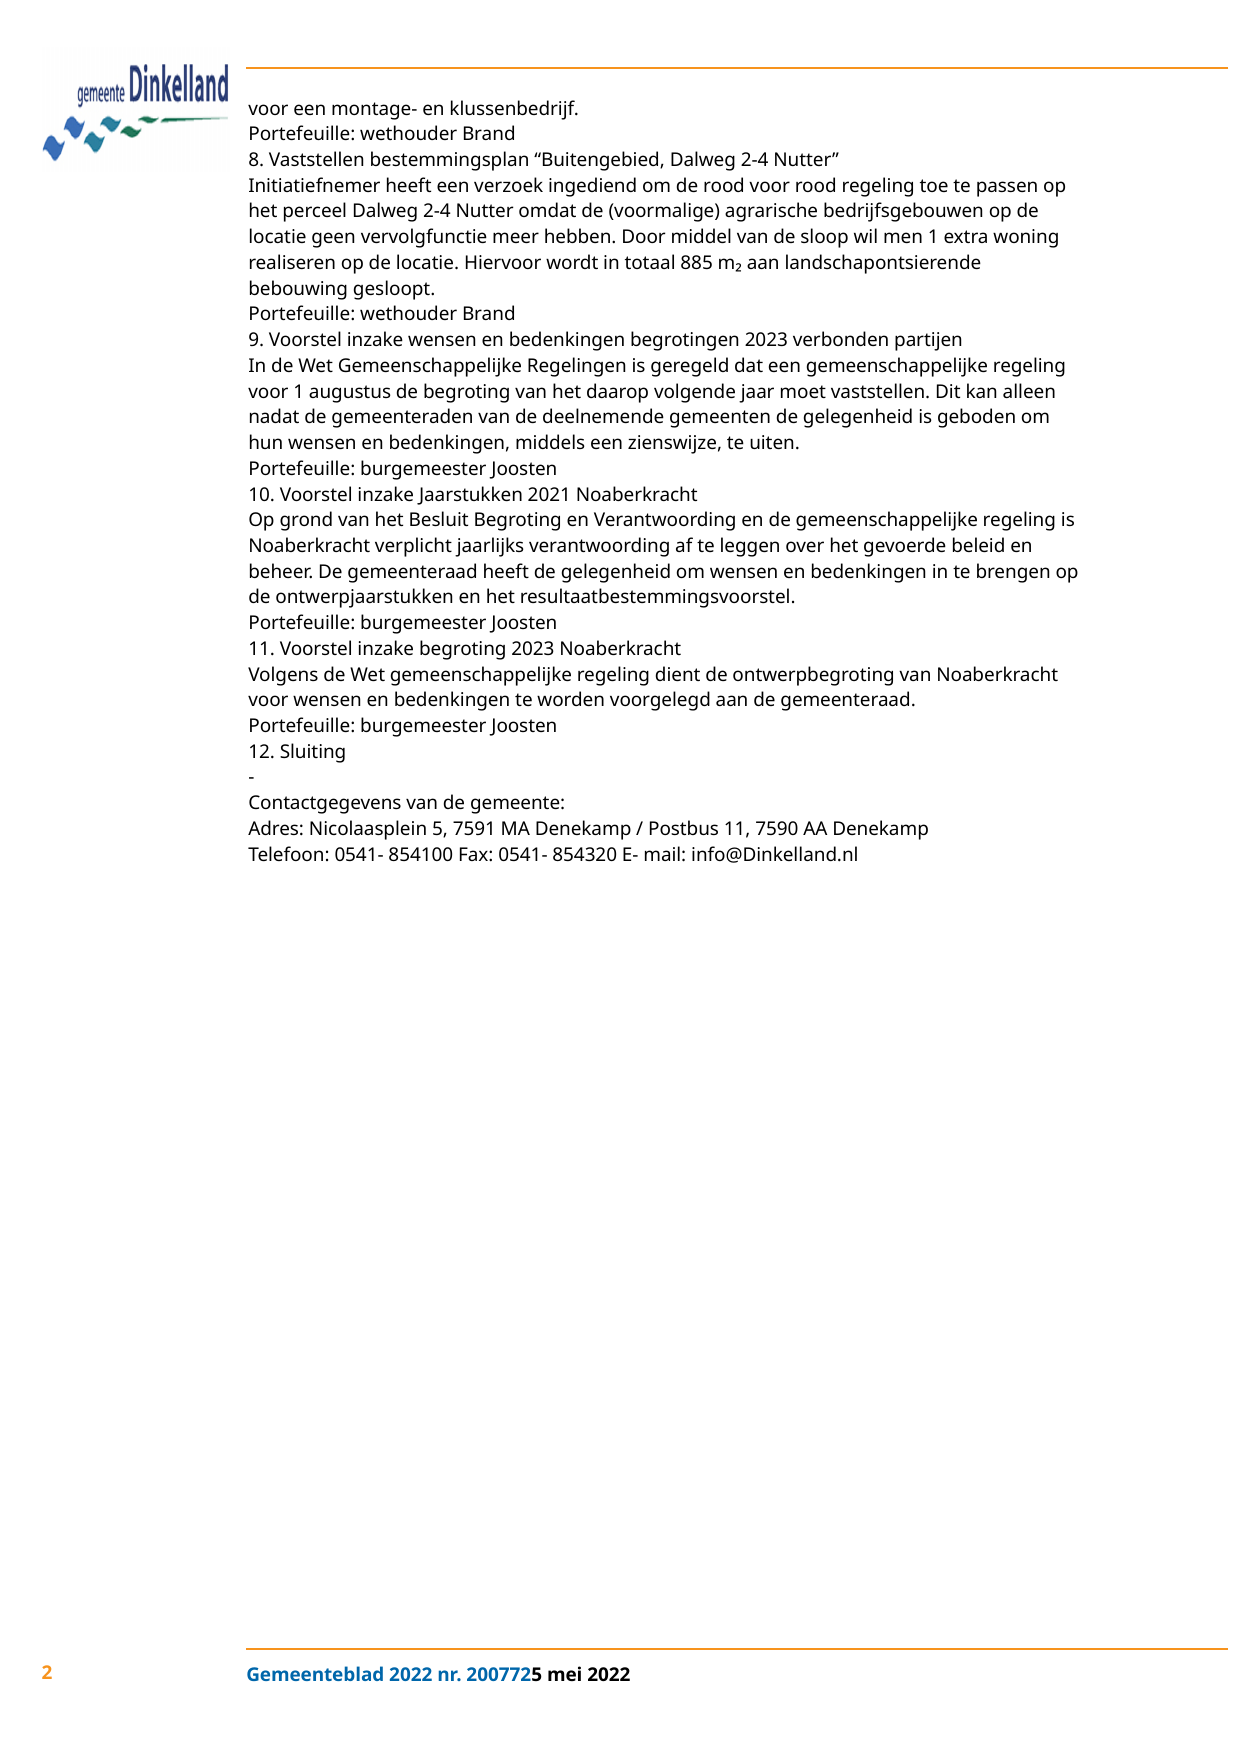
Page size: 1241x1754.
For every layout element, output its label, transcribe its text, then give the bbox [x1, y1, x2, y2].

text het perceel Dalweg 2-4 Nutter omdat de (voormalige) agrarische bedrijfsgebouwen op de [248, 198, 1152, 223]
text voor 1 augustus de begroting van het daarop volgende jaar moet vaststellen. Dit kan alleen [248, 378, 1152, 403]
text In de Wet Gemeenschappelijke Regelingen is geregeld dat een gemeenschappelijke regeling [248, 352, 1152, 378]
text Portefeuille: burgemeester Joosten [248, 609, 1152, 635]
text bebouwing gesloopt. [248, 275, 1152, 301]
text Contactgegevens van de gemeente: [248, 789, 1152, 815]
text voor een montage- en klussenbedrijf. [248, 95, 1152, 121]
text 10. Voorstel inzake Jaarstukken 2021 Noaberkracht [248, 481, 1152, 506]
text Telefoon: 0541- 854100 Fax: 0541- 854320 E- mail: info@Dinkelland.nl [248, 841, 1152, 867]
text voor wensen en bedenkingen te worden voorgelegd aan de gemeenteraad. [248, 687, 1152, 712]
text locatie geen vervolgfunctie meer hebben. Door middel van de sloop wil men 1 extra woning [248, 223, 1152, 249]
text - [248, 764, 1152, 789]
text nadat de gemeenteraden van de deelnemende gemeenten de gelegenheid is geboden om [248, 403, 1152, 429]
text 11. Voorstel inzake begroting 2023 Noaberkracht [248, 635, 1152, 661]
text Adres: Nicolaasplein 5, 7591 MA Denekamp / Postbus 11, 7590 AA Denekamp [248, 815, 1152, 841]
text Op grond van het Besluit Begroting en Verantwoording en de gemeenschappelijke regeling is [248, 506, 1152, 532]
text 9. Voorstel inzake wensen en bedenkingen begrotingen 2023 verbonden partijen [248, 326, 1152, 352]
text Portefeuille: burgemeester Joosten [248, 455, 1152, 481]
text Volgens de Wet gemeenschappelijke regeling dient de ontwerpbegroting van Noaberkracht [248, 661, 1152, 687]
text 12. Sluiting [248, 738, 1152, 764]
text de ontwerpjaarstukken en het resultaatbestemmingsvoorstel. [248, 584, 1152, 609]
text Initiatiefnemer heeft een verzoek ingediend om de rood voor rood regeling toe te passen op [248, 172, 1152, 198]
text Noaberkracht verplicht jaarlijks verantwoording af te leggen over het gevoerde beleid en [248, 532, 1152, 558]
text realiseren op de locatie. Hiervoor wordt in totaal 885 m₂ aan landschapontsierende [248, 249, 1152, 275]
text Portefeuille: wethouder Brand [248, 301, 1152, 326]
picture [41, 47, 231, 172]
text Portefeuille: wethouder Brand [248, 121, 1152, 146]
text beheer. De gemeenteraad heeft de gelegenheid om wensen en bedenkingen in te brengen op [248, 558, 1152, 584]
text Portefeuille: burgemeester Joosten [248, 712, 1152, 738]
text hun wensen en bedenkingen, middels een zienswijze, te uiten. [248, 429, 1152, 455]
text 8. Vaststellen bestemmingsplan “Buitengebied, Dalweg 2-4 Nutter” [248, 146, 1152, 172]
